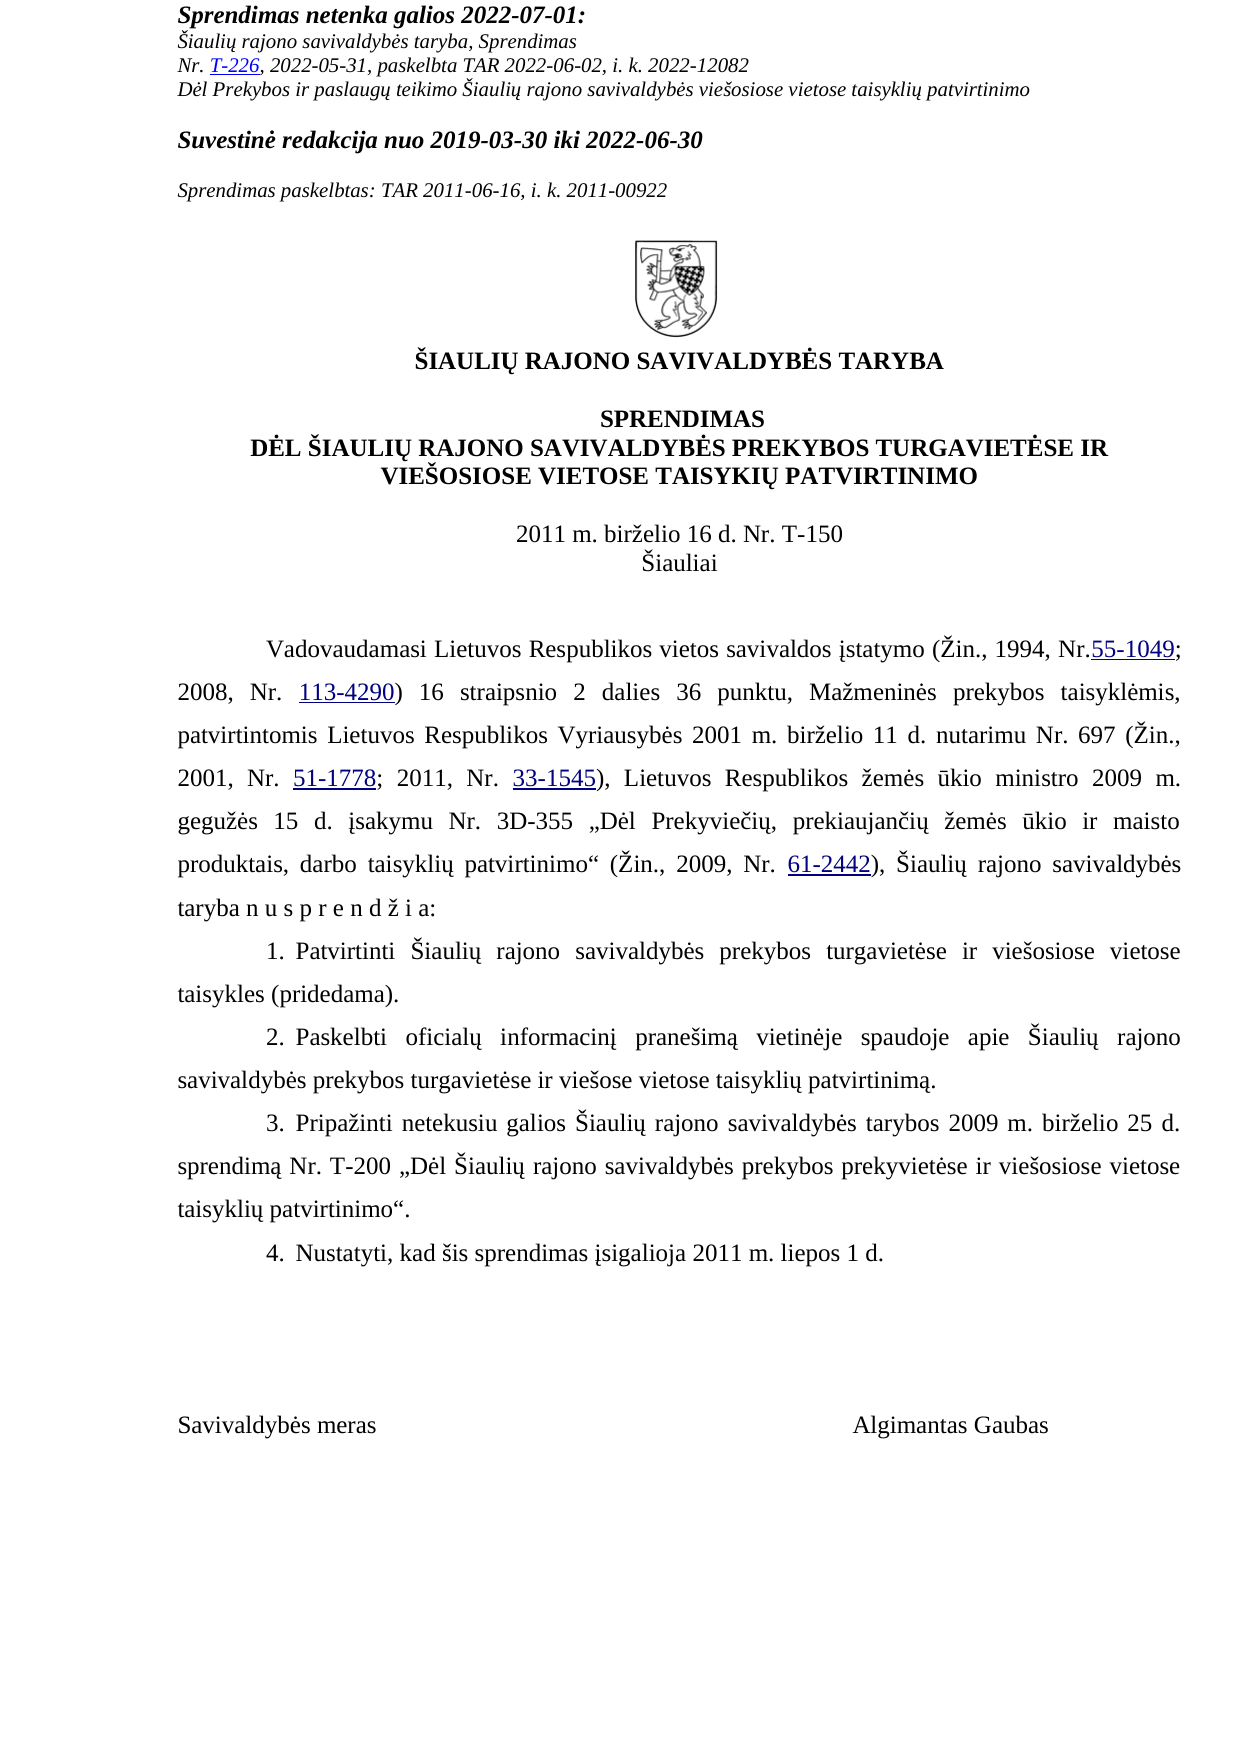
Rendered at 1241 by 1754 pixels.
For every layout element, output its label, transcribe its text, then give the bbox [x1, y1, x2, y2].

text Šiaulių rajono savivaldybės taryba, Sprendimas [177, 29, 1181, 53]
text Sprendimas netenka galios 2022-07-01: [177, 0, 1181, 29]
text 2011 m. birželio 16 d. Nr. T-150 [177, 519, 1181, 548]
text Šiauliai [177, 548, 1181, 576]
text DĖL ŠIAULIŲ RAJONO SAVIVALDYBĖS PREKYBOS TURGAVIETĖSE IR [177, 433, 1181, 461]
text Sprendimas paskelbtas: TAR 2011-06-16, i. k. 2011-00922 [177, 178, 1181, 202]
text Nr. T-226, 2022-05-31, paskelbta TAR 2022-06-02, i. k. 2022-12082 [177, 53, 1181, 77]
text 4. Nustatyti, kad šis sprendimas įsigalioja 2011 m. liepos 1 d. [177, 1238, 1181, 1266]
text Suvestinė redakcija nuo 2019-03-30 iki 2022-06-30 [177, 125, 1181, 154]
text ŠIAULIŲ RAJONO SAVIVALDYBĖS TARYBA [177, 346, 1181, 375]
text SPRENDIMAS [177, 404, 1181, 433]
text VIEŠOSIOSE VIETOSE TAISYKIŲ PATVIRTINIMO [177, 461, 1181, 490]
text Dėl Prekybos ir paslaugų teikimo Šiaulių rajono savivaldybės viešosiose vietose taisyklių patvirtinimo [177, 77, 1181, 101]
text 3. Pripažinti netekusiu galios Šiaulių rajono savivaldybės tarybos 2009 m. birželio 25 d. sprendimą Nr. T-200 „Dėl Šiaulių rajono savivaldybės prekybos prekyvietėse ir viešosiose vietose taisyklių patvirtinimo“. [177, 1108, 1181, 1223]
text 2. Paskelbti oficialų informacinį pranešimą vietinėje spaudoje apie Šiaulių rajono savivaldybės prekybos turgavietėse ir viešose vietose taisyklių patvirtinimą. [177, 1022, 1181, 1094]
text 1. Patvirtinti Šiaulių rajono savivaldybės prekybos turgavietėse ir viešosiose vietose taisykles (pridedama). [177, 936, 1181, 1008]
text Savivaldybės meras Algimantas Gaubas [177, 1410, 1181, 1439]
text Vadovaudamasi Lietuvos Respublikos vietos savivaldos įstatymo (Žin., 1994, Nr.55-1049; 2008, Nr. 113-4290) 16 straipsnio 2 dalies 36 punktu, Mažmeninės prekybos taisyklėmis, patvirtintomis Lietuvos Respublikos Vyriausybės 2001 m. birželio 11 d. nutarimu Nr. 697 (Žin., 2001, Nr. 51-1778; 2011, Nr. 33-1545), Lietuvos Respublikos žemės ūkio ministro 2009 m. gegužės 15 d. įsakymu Nr. 3D-355 „Dėl Prekyviečių, prekiaujančių žemės ūkio ir maisto produktais, darbo taisyklių patvirtinimo“ (Žin., 2009, Nr. 61-2442), Šiaulių rajono savivaldybės taryba n u s p r e n d ž i a: [177, 634, 1181, 921]
